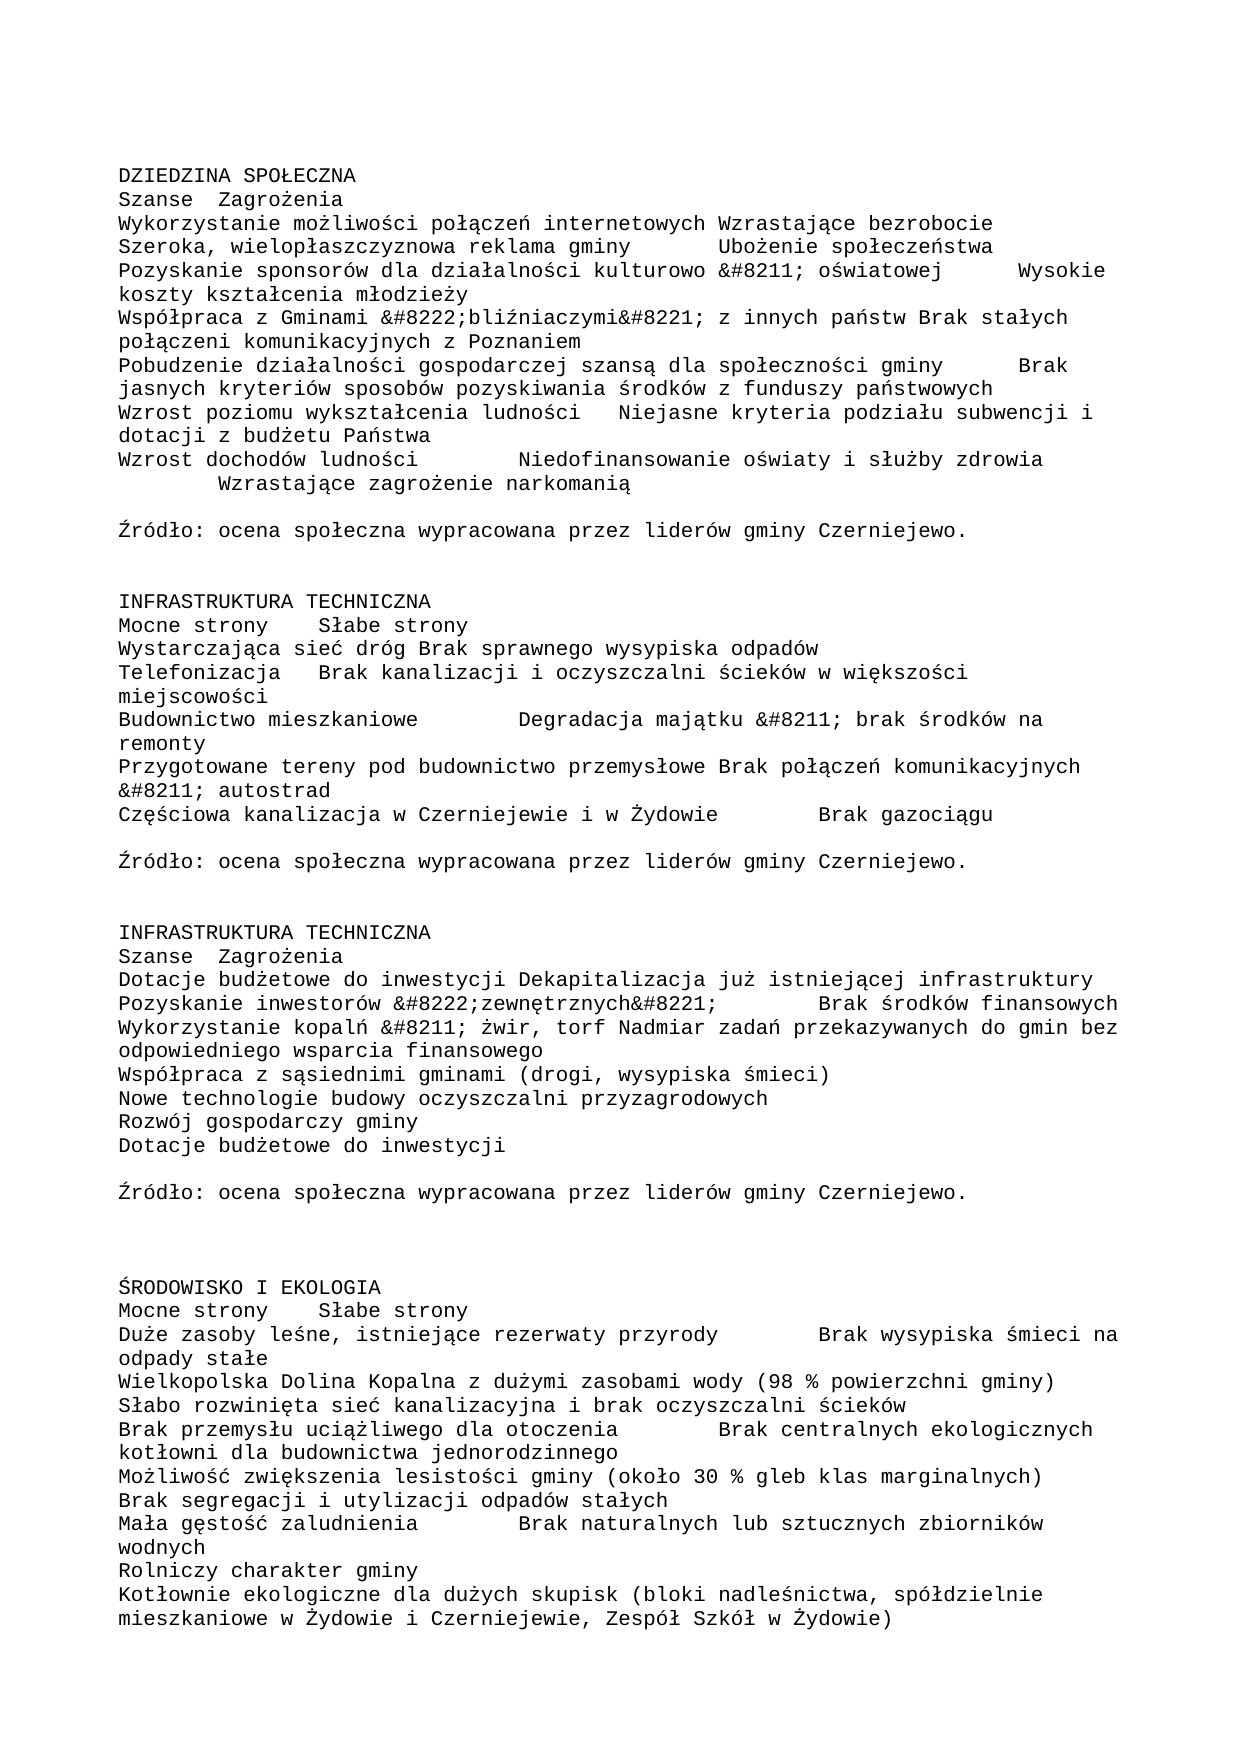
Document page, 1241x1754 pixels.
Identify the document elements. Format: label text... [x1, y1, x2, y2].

text Szanse Zagrożenia [118, 189, 1122, 213]
text Współpraca z sąsiednimi gminami (drogi, wysypiska śmieci) [118, 1064, 1122, 1088]
text Szanse Zagrożenia [118, 946, 1122, 969]
text Dotacje budżetowe do inwestycji [118, 1135, 1122, 1158]
text Kotłownie ekologiczne dla dużych skupisk (bloki nadleśnictwa, spółdzielnie mieszkaniowe w Żydowie i Czerniejewie, Zespół Szkół w Żydowie) [118, 1584, 1122, 1631]
text Mocne strony Słabe strony [118, 615, 1122, 638]
text Nowe technologie budowy oczyszczalni przyzagrodowych [118, 1088, 1122, 1111]
text Źródło: ocena społeczna wypracowana przez liderów gminy Czerniejewo. [118, 520, 1122, 544]
text Możliwość zwiększenia lesistości gminy (około 30 % gleb klas marginalnych) Brak segregacji i utylizacji odpadów stałych [118, 1466, 1122, 1513]
text Wzrost poziomu wykształcenia ludności Niejasne kryteria podziału subwencji i dotacji z budżetu Państwa [118, 402, 1122, 449]
text Rozwój gospodarczy gminy [118, 1111, 1122, 1135]
text DZIEDZINA SPOŁECZNA [118, 165, 1122, 189]
text Wzrastające zagrożenie narkomanią [118, 473, 1122, 496]
text Źródło: ocena społeczna wypracowana przez liderów gminy Czerniejewo. [118, 851, 1122, 875]
text Wystarczająca sieć dróg Brak sprawnego wysypiska odpadów [118, 638, 1122, 662]
text Szeroka, wielopłaszczyznowa reklama gminy Ubożenie społeczeństwa [118, 236, 1122, 260]
text Pobudzenie działalności gospodarczej szansą dla społeczności gminy Brak jasnych kryteriów sposobów pozyskiwania środków z funduszy państwowych [118, 354, 1122, 402]
text INFRASTRUKTURA TECHNICZNA [118, 591, 1122, 615]
text Mała gęstość zaludnienia Brak naturalnych lub sztucznych zbiorników wodnych [118, 1513, 1122, 1561]
text Brak przemysłu uciążliwego dla otoczenia Brak centralnych ekologicznych kotłowni dla budownictwa jednorodzinnego [118, 1419, 1122, 1466]
text ŚRODOWISKO I EKOLOGIA [118, 1277, 1122, 1300]
text INFRASTRUKTURA TECHNICZNA [118, 922, 1122, 946]
text Dotacje budżetowe do inwestycji Dekapitalizacja już istniejącej infrastruktury [118, 969, 1122, 993]
text Wykorzystanie możliwości połączeń internetowych Wzrastające bezrobocie [118, 213, 1122, 236]
text Telefonizacja Brak kanalizacji i oczyszczalni ścieków w większości miejscowości [118, 662, 1122, 709]
text Wielkopolska Dolina Kopalna z dużymi zasobami wody (98 % powierzchni gminy) Słabo rozwinięta sieć kanalizacyjna i brak oczyszczalni ścieków [118, 1371, 1122, 1419]
text Budownictwo mieszkaniowe Degradacja majątku &#8211; brak środków na remonty [118, 709, 1122, 757]
text Współpraca z Gminami &#8222;bliźniaczymi&#8221; z innych państw Brak stałych połączeni komunikacyjnych z Poznaniem [118, 307, 1122, 354]
text Duże zasoby leśne, istniejące rezerwaty przyrody Brak wysypiska śmieci na odpady stałe [118, 1324, 1122, 1371]
text Źródło: ocena społeczna wypracowana przez liderów gminy Czerniejewo. [118, 1182, 1122, 1206]
text Częściowa kanalizacja w Czerniejewie i w Żydowie Brak gazociągu [118, 804, 1122, 827]
text Pozyskanie sponsorów dla działalności kulturowo &#8211; oświatowej Wysokie koszty kształcenia młodzieży [118, 260, 1122, 307]
text Pozyskanie inwestorów &#8222;zewnętrznych&#8221; Brak środków finansowych [118, 993, 1122, 1017]
text Mocne strony Słabe strony [118, 1300, 1122, 1324]
text Rolniczy charakter gminy [118, 1561, 1122, 1584]
text Wzrost dochodów ludności Niedofinansowanie oświaty i służby zdrowia [118, 449, 1122, 473]
text Przygotowane tereny pod budownictwo przemysłowe Brak połączeń komunikacyjnych &#8211; autostrad [118, 757, 1122, 804]
text Wykorzystanie kopalń &#8211; żwir, torf Nadmiar zadań przekazywanych do gmin bez odpowiedniego wsparcia finansowego [118, 1017, 1122, 1064]
